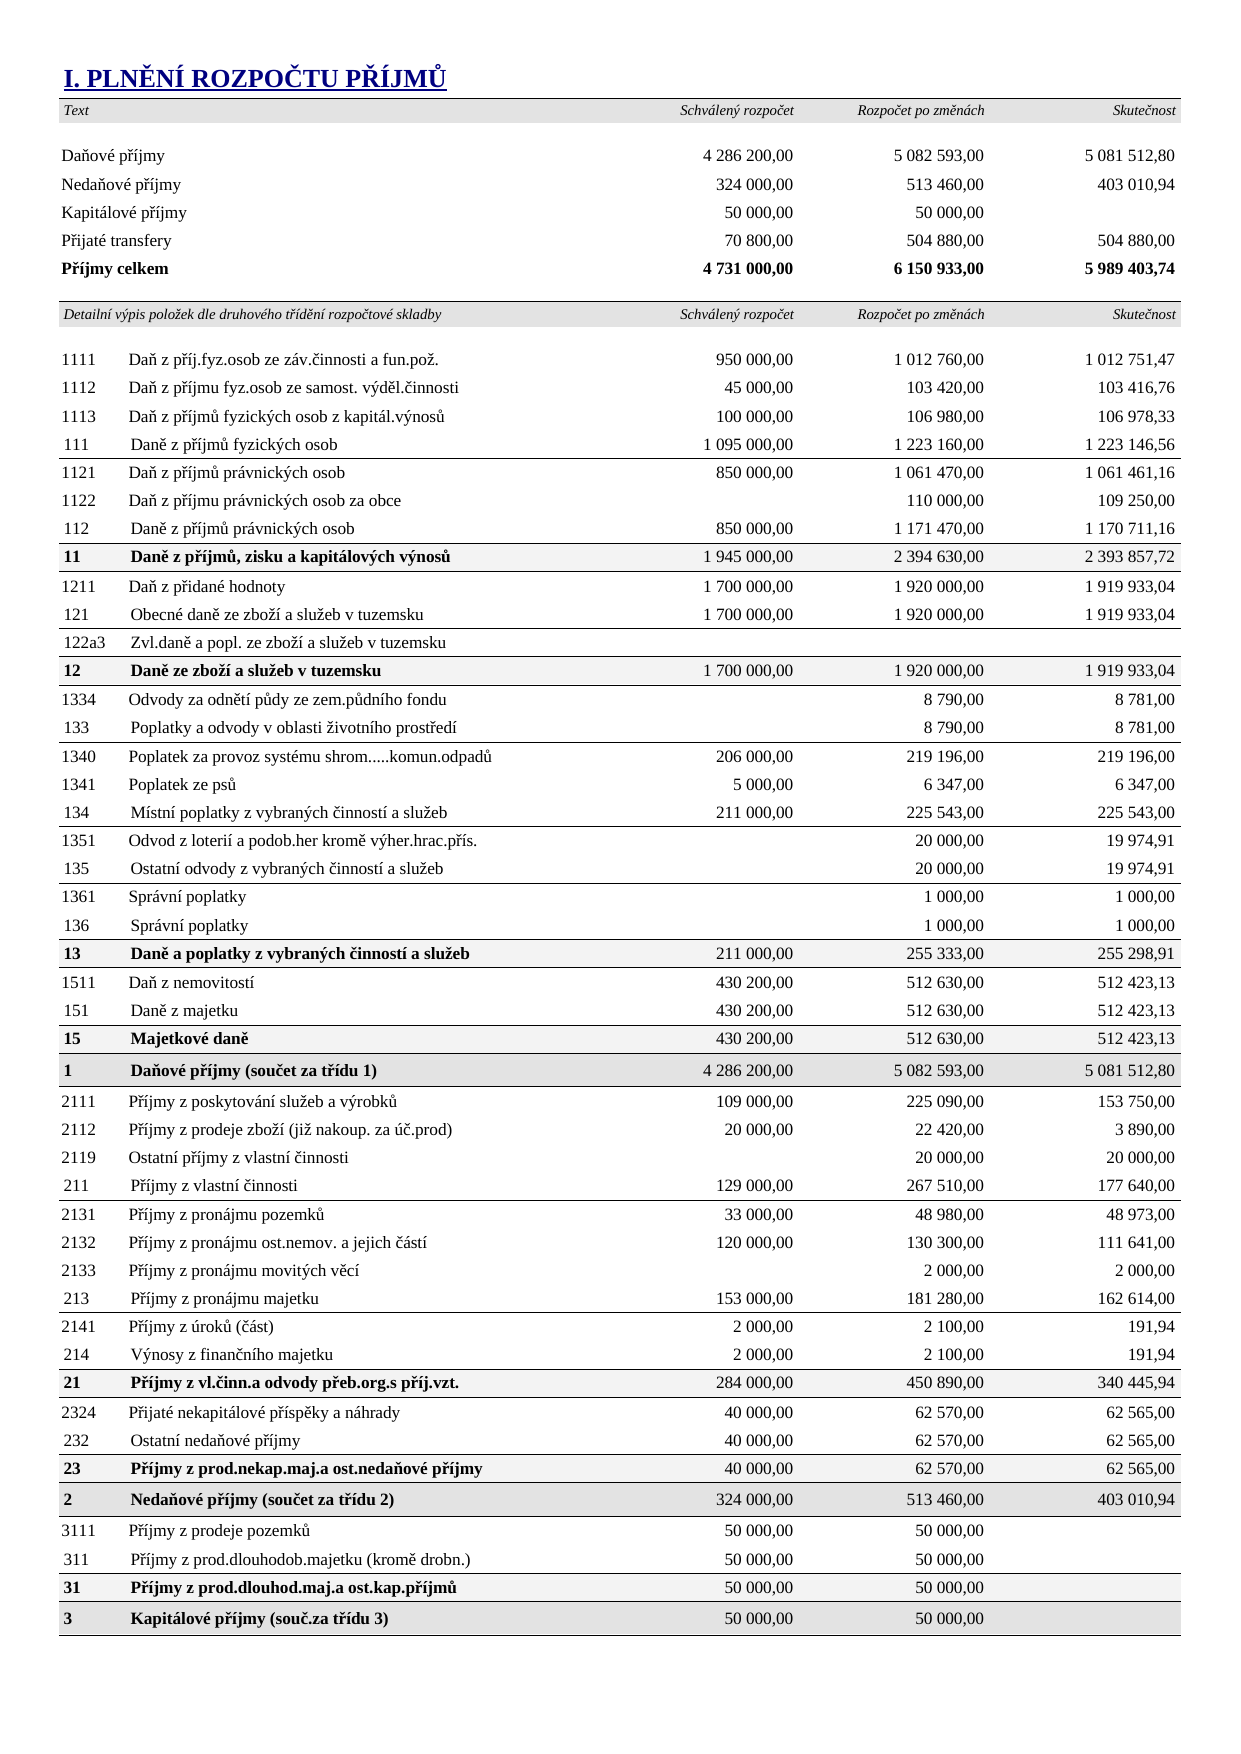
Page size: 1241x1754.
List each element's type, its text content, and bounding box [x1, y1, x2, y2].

table_cell 1 [59, 1054, 126, 1086]
table_cell 50 000,00 [799, 1574, 990, 1601]
table_cell 40 000,00 [609, 1398, 799, 1426]
table_cell 1351 [59, 827, 126, 854]
table_cell Rozpočet po změnách [799, 302, 990, 327]
table_cell 121 [59, 600, 126, 628]
table_cell 850 000,00 [609, 514, 799, 542]
table_cell Daně z příjmů právnických osob [126, 514, 609, 542]
table_cell 191,94 [990, 1313, 1181, 1340]
table_cell Daň z příjmu fyz.osob ze samost. výděl.činnosti [126, 374, 609, 402]
table_cell Odvod z loterií a podob.her kromě výher.hrac.přís. [126, 827, 609, 854]
table_cell [609, 714, 799, 742]
table_cell 340 445,94 [990, 1370, 1181, 1397]
table_cell 110 000,00 [799, 486, 990, 514]
table_cell 403 010,94 [990, 1483, 1181, 1516]
table_cell Příjmy z vlastní činnosti [126, 1171, 609, 1199]
table_cell 214 [59, 1340, 126, 1368]
table_cell Daňové příjmy [59, 142, 609, 170]
table_cell [990, 198, 1181, 226]
table_cell Daně z majetku [126, 996, 609, 1024]
table_cell Daň z příjmu právnických osob za obce [126, 486, 609, 514]
table_cell 109 250,00 [990, 486, 1181, 514]
table_cell 430 200,00 [609, 996, 799, 1024]
table_cell [990, 1517, 1181, 1545]
table_cell 111 [59, 430, 126, 458]
table_cell 1211 [59, 572, 126, 600]
table_cell 3 890,00 [990, 1115, 1181, 1143]
table_cell [609, 1256, 799, 1284]
table_cell 6 150 933,00 [799, 254, 990, 282]
table_cell 512 630,00 [799, 996, 990, 1024]
table_cell 4 286 200,00 [609, 1054, 799, 1086]
table_cell 1 223 160,00 [799, 430, 990, 458]
table_cell Příjmy z prod.dlouhodob.majetku (kromě drobn.) [126, 1545, 609, 1573]
table_cell Daně z příjmů fyzických osob [126, 430, 609, 458]
table_cell 513 460,00 [799, 170, 990, 198]
table_cell [609, 911, 799, 939]
table_cell 2131 [59, 1201, 126, 1228]
table_cell 1 061 470,00 [799, 459, 990, 486]
table_cell Kapitálové příjmy (souč.za třídu 3) [126, 1602, 609, 1634]
table_cell 2 000,00 [799, 1256, 990, 1284]
table_cell [990, 1545, 1181, 1573]
table_cell 1 170 711,16 [990, 514, 1181, 542]
table_cell 50 000,00 [609, 1574, 799, 1601]
table_cell 153 000,00 [609, 1284, 799, 1312]
table_cell 850 000,00 [609, 459, 799, 486]
table_cell Příjmy celkem [59, 254, 609, 282]
table_cell Ostatní odvody z vybraných činností a služeb [126, 855, 609, 883]
table_cell 1 700 000,00 [609, 600, 799, 628]
table_cell 62 565,00 [990, 1398, 1181, 1426]
table_cell 31 [59, 1574, 126, 1601]
table_cell 103 416,76 [990, 374, 1181, 402]
table_cell [799, 629, 990, 656]
table_cell 211 000,00 [609, 798, 799, 826]
table_cell 62 565,00 [990, 1426, 1181, 1454]
table_cell 504 880,00 [990, 226, 1181, 254]
table_cell Příjmy z prodeje zboží (již nakoup. za úč.prod) [126, 1115, 609, 1143]
table_cell Poplatek ze psů [126, 770, 609, 798]
table_cell 3 [59, 1602, 126, 1634]
table_cell 50 000,00 [799, 198, 990, 226]
table_cell 2 000,00 [990, 1256, 1181, 1284]
table_cell 50 000,00 [609, 1517, 799, 1545]
table_cell 134 [59, 798, 126, 826]
table_cell [59, 123, 1181, 142]
table_cell Nedaňové příjmy (součet za třídu 2) [126, 1483, 609, 1516]
table_cell 8 790,00 [799, 714, 990, 742]
table_cell 50 000,00 [799, 1517, 990, 1545]
table_cell Kapitálové příjmy [59, 198, 609, 226]
table_cell Ostatní příjmy z vlastní činnosti [126, 1143, 609, 1171]
table_cell Daňové příjmy (součet za třídu 1) [126, 1054, 609, 1086]
table_cell 11 [59, 544, 126, 571]
table_cell 1 920 000,00 [799, 600, 990, 628]
table_cell 1 095 000,00 [609, 430, 799, 458]
table_cell 111 641,00 [990, 1228, 1181, 1256]
table_cell Správní poplatky [126, 911, 609, 939]
table_cell 191,94 [990, 1340, 1181, 1368]
table_cell Odvody za odnětí půdy ze zem.půdního fondu [126, 686, 609, 714]
table_cell 1121 [59, 459, 126, 486]
table_cell 2 000,00 [609, 1340, 799, 1368]
table_cell 48 980,00 [799, 1201, 990, 1228]
table_cell 129 000,00 [609, 1171, 799, 1199]
table_cell 5 082 593,00 [799, 1054, 990, 1086]
table_cell 450 890,00 [799, 1370, 990, 1397]
table_cell 1 919 933,04 [990, 600, 1181, 628]
table_cell 255 333,00 [799, 940, 990, 967]
table_cell Obecné daně ze zboží a služeb v tuzemsku [126, 600, 609, 628]
table_cell 4 286 200,00 [609, 142, 799, 170]
table_cell 21 [59, 1370, 126, 1397]
table_cell Místní poplatky z vybraných činností a služeb [126, 798, 609, 826]
table_cell Daň z přidané hodnoty [126, 572, 609, 600]
table_cell Daň z příjmů právnických osob [126, 459, 609, 486]
table_cell Skutečnost [990, 302, 1181, 327]
table_cell Rozpočet po změnách [799, 99, 990, 123]
table_cell 20 000,00 [609, 1115, 799, 1143]
table_cell 255 298,91 [990, 940, 1181, 967]
table_cell 1 000,00 [990, 911, 1181, 939]
table_cell Zvl.daně a popl. ze zboží a služeb v tuzemsku [126, 629, 609, 656]
table_cell 225 543,00 [799, 798, 990, 826]
table_cell Příjmy z pronájmu ost.nemov. a jejich částí [126, 1228, 609, 1256]
table_cell [990, 1602, 1181, 1634]
table_cell 267 510,00 [799, 1171, 990, 1199]
table_cell 5 989 403,74 [990, 254, 1181, 282]
table_cell 8 790,00 [799, 686, 990, 714]
table_cell Přijaté transfery [59, 226, 609, 254]
table_cell 5 082 593,00 [799, 142, 990, 170]
table_cell 1 171 470,00 [799, 514, 990, 542]
table_cell 512 630,00 [799, 968, 990, 996]
table_cell 1 919 933,04 [990, 572, 1181, 600]
table_cell [609, 1143, 799, 1171]
table_cell 211 [59, 1171, 126, 1199]
table_cell 133 [59, 714, 126, 742]
table_cell 2 394 630,00 [799, 544, 990, 571]
table_cell Poplatky a odvody v oblasti životního prostředí [126, 714, 609, 742]
table_cell [609, 629, 799, 656]
table_cell [609, 827, 799, 854]
table_cell 1 000,00 [799, 884, 990, 911]
table_cell 2 100,00 [799, 1313, 990, 1340]
table_cell [609, 855, 799, 883]
table_cell Text [59, 99, 609, 123]
table_cell Správní poplatky [126, 884, 609, 911]
table_cell 324 000,00 [609, 1483, 799, 1516]
table_cell Daně ze zboží a služeb v tuzemsku [126, 657, 609, 684]
table_cell 1341 [59, 770, 126, 798]
table_cell 2 100,00 [799, 1340, 990, 1368]
table_cell 19 974,91 [990, 827, 1181, 854]
table_cell 6 347,00 [990, 770, 1181, 798]
table_cell 1122 [59, 486, 126, 514]
table_cell 106 980,00 [799, 402, 990, 430]
table_cell 50 000,00 [799, 1545, 990, 1573]
table_cell 8 781,00 [990, 686, 1181, 714]
table_cell 177 640,00 [990, 1171, 1181, 1199]
table_cell 225 090,00 [799, 1087, 990, 1115]
table_cell 232 [59, 1426, 126, 1454]
table_cell 70 800,00 [609, 226, 799, 254]
table_cell 211 000,00 [609, 940, 799, 967]
table_cell 2133 [59, 1256, 126, 1284]
table_cell 1 945 000,00 [609, 544, 799, 571]
table_cell Nedaňové příjmy [59, 170, 609, 198]
table_cell Detailní výpis položek dle druhového třídění rozpočtové skladby [59, 302, 609, 327]
table_header I. PLNĚNÍ ROZPOČTU PŘÍJMŮ [59, 59, 1181, 97]
table_cell 430 200,00 [609, 968, 799, 996]
table_cell 2 [59, 1483, 126, 1516]
table_cell 2132 [59, 1228, 126, 1256]
table_cell 512 423,13 [990, 968, 1181, 996]
table_cell 12 [59, 657, 126, 684]
table_cell [609, 884, 799, 911]
table_cell Příjmy z pronájmu majetku [126, 1284, 609, 1312]
table_cell Daň z nemovitostí [126, 968, 609, 996]
table_cell 1 919 933,04 [990, 657, 1181, 684]
table_cell 219 196,00 [990, 743, 1181, 770]
table_cell 1 000,00 [799, 911, 990, 939]
table_cell 23 [59, 1455, 126, 1482]
table_cell 1340 [59, 743, 126, 770]
table_cell 50 000,00 [799, 1602, 990, 1634]
table_cell 2112 [59, 1115, 126, 1143]
table_cell [59, 282, 1181, 301]
table_cell Příjmy z pronájmu movitých věcí [126, 1256, 609, 1284]
table_cell 112 [59, 514, 126, 542]
table_cell 4 731 000,00 [609, 254, 799, 282]
table_cell 13 [59, 940, 126, 967]
table_cell 513 460,00 [799, 1483, 990, 1516]
table_cell Schválený rozpočet [609, 99, 799, 123]
table_cell 1 700 000,00 [609, 657, 799, 684]
table_cell 62 565,00 [990, 1455, 1181, 1482]
table_cell Daně a poplatky z vybraných činností a služeb [126, 940, 609, 967]
table_cell 135 [59, 855, 126, 883]
table_cell Příjmy z prod.nekap.maj.a ost.nedaňové příjmy [126, 1455, 609, 1482]
table_cell 3111 [59, 1517, 126, 1545]
table_cell 5 081 512,80 [990, 142, 1181, 170]
table_cell 50 000,00 [609, 1545, 799, 1573]
table_cell 103 420,00 [799, 374, 990, 402]
table_cell 62 570,00 [799, 1426, 990, 1454]
table_cell 2 393 857,72 [990, 544, 1181, 571]
table_cell 50 000,00 [609, 1602, 799, 1634]
table_cell Příjmy z úroků (část) [126, 1313, 609, 1340]
table_cell 1361 [59, 884, 126, 911]
table_cell 504 880,00 [799, 226, 990, 254]
table_cell 206 000,00 [609, 743, 799, 770]
table_cell Schválený rozpočet [609, 302, 799, 327]
table_cell 5 000,00 [609, 770, 799, 798]
table_cell 403 010,94 [990, 170, 1181, 198]
table_cell Majetkové daně [126, 1026, 609, 1053]
table_cell 6 347,00 [799, 770, 990, 798]
table_cell 1 012 751,47 [990, 346, 1181, 374]
table_cell 130 300,00 [799, 1228, 990, 1256]
table_cell 1 920 000,00 [799, 657, 990, 684]
table_cell 1 223 146,56 [990, 430, 1181, 458]
table_cell 181 280,00 [799, 1284, 990, 1312]
table_cell 19 974,91 [990, 855, 1181, 883]
table_cell 1 061 461,16 [990, 459, 1181, 486]
table_cell 151 [59, 996, 126, 1024]
table_cell 512 423,13 [990, 996, 1181, 1024]
table_cell Příjmy z poskytování služeb a výrobků [126, 1087, 609, 1115]
table_cell 1 012 760,00 [799, 346, 990, 374]
table_cell [990, 629, 1181, 656]
table_cell Skutečnost [990, 99, 1181, 123]
table_cell 15 [59, 1026, 126, 1053]
table_cell 2324 [59, 1398, 126, 1426]
table_cell Daň z příjmů fyzických osob z kapitál.výnosů [126, 402, 609, 430]
table_cell 109 000,00 [609, 1087, 799, 1115]
table_cell Přijaté nekapitálové příspěky a náhrady [126, 1398, 609, 1426]
table_cell 2141 [59, 1313, 126, 1340]
table_cell 106 978,33 [990, 402, 1181, 430]
table_cell 22 420,00 [799, 1115, 990, 1143]
table_cell Příjmy z vl.činn.a odvody přeb.org.s příj.vzt. [126, 1370, 609, 1397]
table_cell 40 000,00 [609, 1426, 799, 1454]
table_cell 219 196,00 [799, 743, 990, 770]
table_cell 122a3 [59, 629, 126, 656]
table_cell [609, 486, 799, 514]
table_cell 20 000,00 [799, 855, 990, 883]
table_cell 1111 [59, 346, 126, 374]
table_cell 1511 [59, 968, 126, 996]
table_cell 48 973,00 [990, 1201, 1181, 1228]
table_cell Daně z příjmů, zisku a kapitálových výnosů [126, 544, 609, 571]
table_cell 20 000,00 [799, 827, 990, 854]
table_cell 100 000,00 [609, 402, 799, 430]
table_cell 1 920 000,00 [799, 572, 990, 600]
table_cell Příjmy z prodeje pozemků [126, 1517, 609, 1545]
table_cell 2119 [59, 1143, 126, 1171]
table_cell 20 000,00 [799, 1143, 990, 1171]
table_cell 62 570,00 [799, 1398, 990, 1426]
table_cell Příjmy z pronájmu pozemků [126, 1201, 609, 1228]
table_cell 284 000,00 [609, 1370, 799, 1397]
table_cell 5 081 512,80 [990, 1054, 1181, 1086]
table_cell 50 000,00 [609, 198, 799, 226]
table_cell Poplatek za provoz systému shrom.....komun.odpadů [126, 743, 609, 770]
table_cell Ostatní nedaňové příjmy [126, 1426, 609, 1454]
table_cell 1334 [59, 686, 126, 714]
table_cell 162 614,00 [990, 1284, 1181, 1312]
table_cell 136 [59, 911, 126, 939]
table_cell 225 543,00 [990, 798, 1181, 826]
table_cell 430 200,00 [609, 1026, 799, 1053]
table_cell 1 000,00 [990, 884, 1181, 911]
table_cell 33 000,00 [609, 1201, 799, 1228]
table_cell [990, 1574, 1181, 1601]
table_cell 512 423,13 [990, 1026, 1181, 1053]
table_cell 950 000,00 [609, 346, 799, 374]
table_cell 213 [59, 1284, 126, 1312]
table_cell 120 000,00 [609, 1228, 799, 1256]
table_cell 8 781,00 [990, 714, 1181, 742]
table_cell 1 700 000,00 [609, 572, 799, 600]
table_cell 45 000,00 [609, 374, 799, 402]
table_cell 2111 [59, 1087, 126, 1115]
table_cell 62 570,00 [799, 1455, 990, 1482]
table_cell [609, 686, 799, 714]
table_cell [59, 327, 1181, 346]
table_cell 311 [59, 1545, 126, 1573]
table_cell 324 000,00 [609, 170, 799, 198]
table_cell Příjmy z prod.dlouhod.maj.a ost.kap.příjmů [126, 1574, 609, 1601]
table_cell 512 630,00 [799, 1026, 990, 1053]
table_cell 2 000,00 [609, 1313, 799, 1340]
table_cell 1113 [59, 402, 126, 430]
table_cell 153 750,00 [990, 1087, 1181, 1115]
table_cell 40 000,00 [609, 1455, 799, 1482]
table_cell Daň z příj.fyz.osob ze záv.činnosti a fun.pož. [126, 346, 609, 374]
table_cell 20 000,00 [990, 1143, 1181, 1171]
table_cell Výnosy z finančního majetku [126, 1340, 609, 1368]
table_cell 1112 [59, 374, 126, 402]
